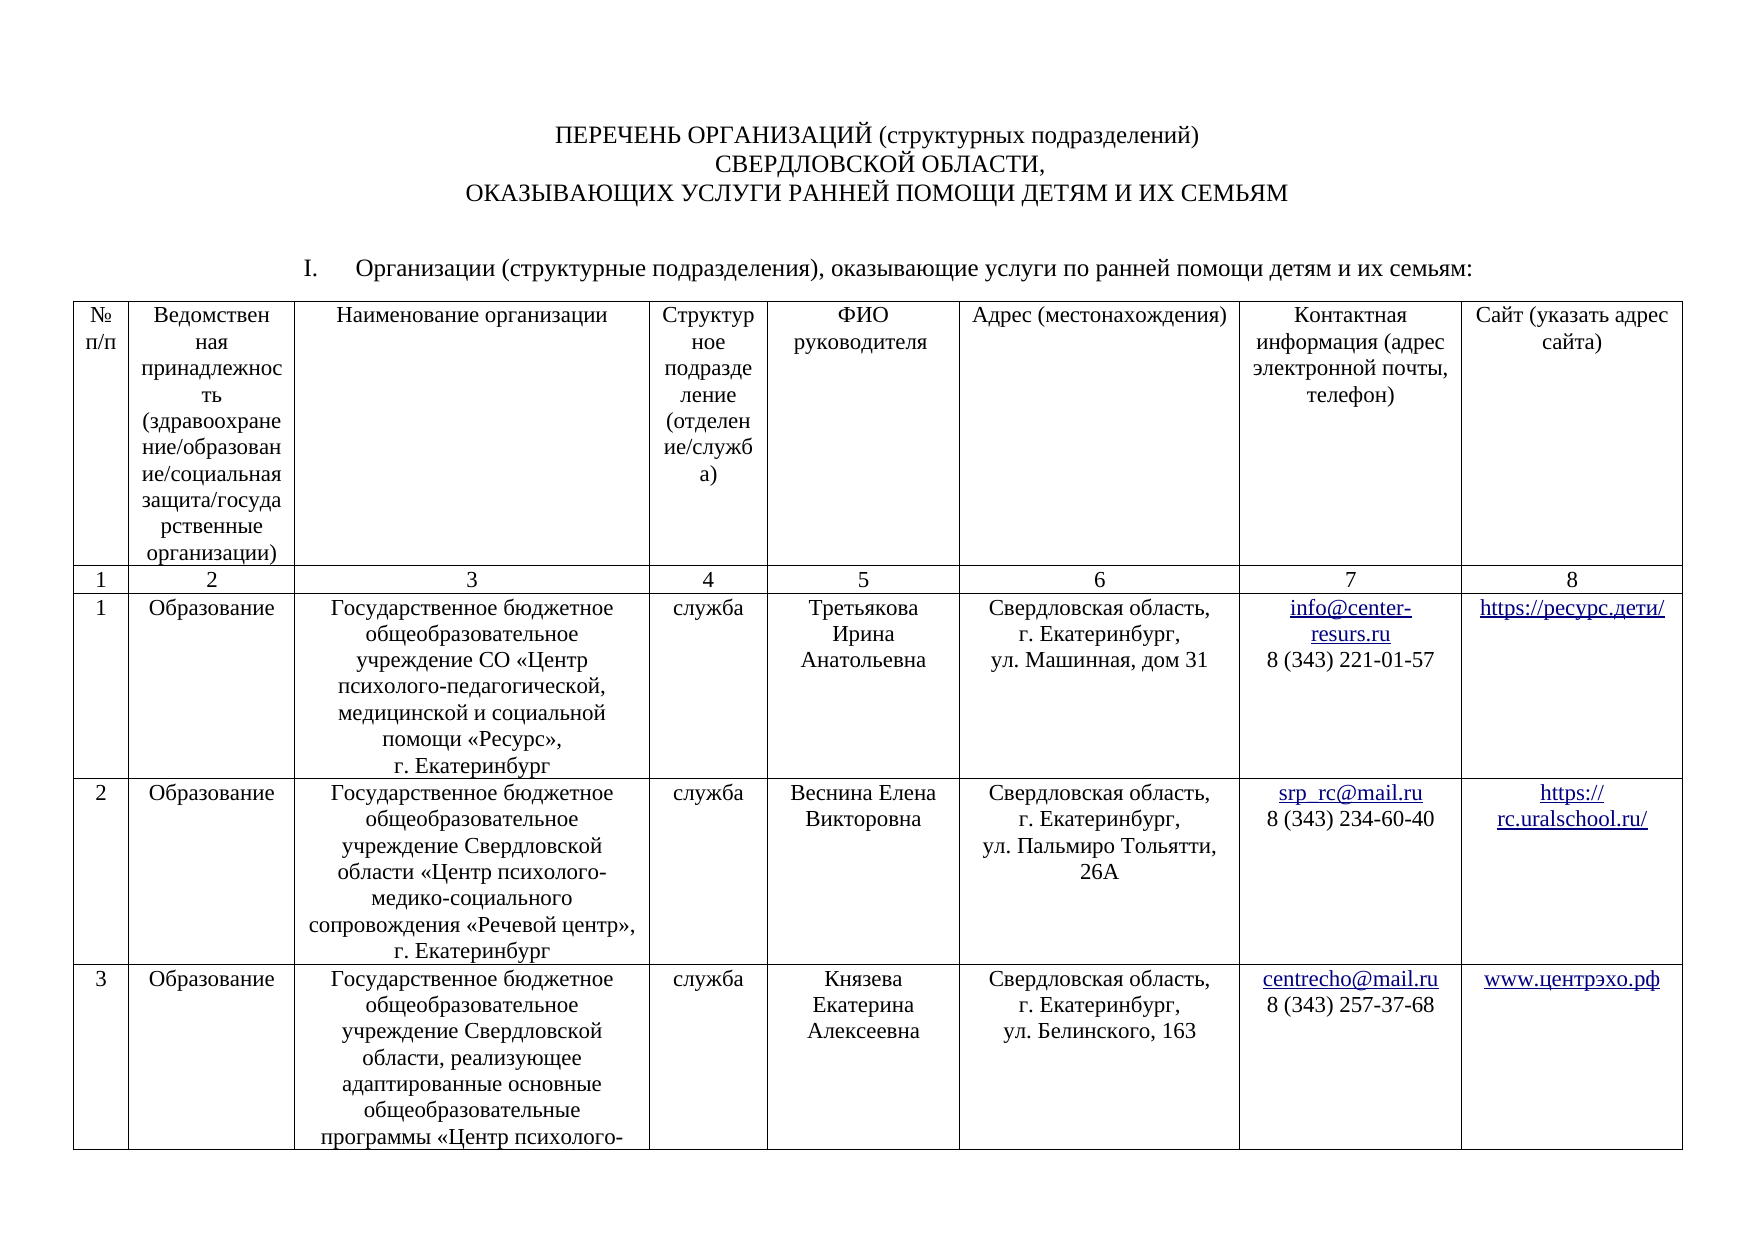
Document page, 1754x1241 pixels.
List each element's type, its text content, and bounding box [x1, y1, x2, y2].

table_cell 8 [1462, 566, 1682, 592]
table_cell служба [650, 779, 767, 963]
table_cell 5 [768, 566, 959, 592]
table_cell 3 [74, 965, 128, 1149]
table_cell Образование [129, 779, 294, 963]
table_cell info@center-resurs.ru 8 (343) 221-01-57 [1240, 594, 1461, 778]
table_header Контактная информация (адрес электронной почты, телефон) [1240, 302, 1461, 565]
table_header Структурное подразделение (отделение/служба) [650, 302, 767, 565]
table_cell 7 [1240, 566, 1461, 592]
table_cell https://rc.uralschool.ru/ [1462, 779, 1682, 963]
table_cell https://ресурс.дети/ [1462, 594, 1682, 778]
table_cell Свердловская область, г. Екатеринбург, ул. Белинского, 163 [960, 965, 1239, 1149]
table_cell srp_rc@mail.ru 8 (343) 234-60-40 [1240, 779, 1461, 963]
table_cell 1 [74, 594, 128, 778]
table_cell Государственное бюджетное общеобразовательное учреждение Свердловской области «Центр психолого-медико-социального сопровождения «Речевой центр», г. Екатеринбург [295, 779, 649, 963]
table_cell 6 [960, 566, 1239, 592]
table_header Адрес (местонахождения) [960, 302, 1239, 565]
table_cell 4 [650, 566, 767, 592]
table_cell 1 [74, 566, 128, 592]
table_header ПЕРЕЧЕНЬ ОРГАНИЗАЦИЙ (структурных подразделений) СВЕРДЛОВСКОЙ ОБЛАСТИ, [266, 120, 1488, 178]
table_cell 2 [74, 779, 128, 963]
table_cell Свердловская область, г. Екатеринбург, ул. Пальмиро Тольятти, 26А [960, 779, 1239, 963]
table_cell Князева Екатерина Алексеевна [768, 965, 959, 1149]
table_cell ОКАЗЫВАЮЩИХ УСЛУГИ РАННЕЙ ПОМОЩИ ДЕТЯМ И ИХ СЕМЬЯМ [266, 178, 1488, 206]
table_cell Образование [129, 594, 294, 778]
table_cell Веснина Елена Викторовна [768, 779, 959, 963]
table_cell Третьякова Ирина Анатольевна [768, 594, 959, 778]
table_cell Государственное бюджетное общеобразовательное учреждение СО «Центр психолого-педагогической, медицинской и социальной помощи «Ресурс», г. Екатеринбург [295, 594, 649, 778]
table_cell служба [650, 594, 767, 778]
table_cell 3 [295, 566, 649, 592]
list Организации (структурные подразделения), оказывающие услуги по ранней помощи детям и их семьям: [156, 253, 1636, 282]
table_cell служба [650, 965, 767, 1149]
table_header Наименование организации [295, 302, 649, 565]
table_cell Государственное бюджетное общеобразовательное учреждение Свердловской области, реализующее адаптированные основные общеобразовательные программы «Центр психолого- [295, 965, 649, 1149]
table_cell Образование [129, 965, 294, 1149]
table_cell 2 [129, 566, 294, 592]
table_header ФИО руководителя [768, 302, 959, 565]
table_header Сайт (указать адрес сайта) [1462, 302, 1682, 565]
table_header № п/п [74, 302, 128, 565]
table_cell www.центрэхо.рф [1462, 965, 1682, 1149]
table_cell centrecho@mail.ru 8 (343) 257-37-68 [1240, 965, 1461, 1149]
table_header Ведомствен ная принадлежность (здравоохранение/образование/социальная защита/государственные организации) [129, 302, 294, 565]
table_cell Свердловская область, г. Екатеринбург, ул. Машинная, дом 31 [960, 594, 1239, 778]
